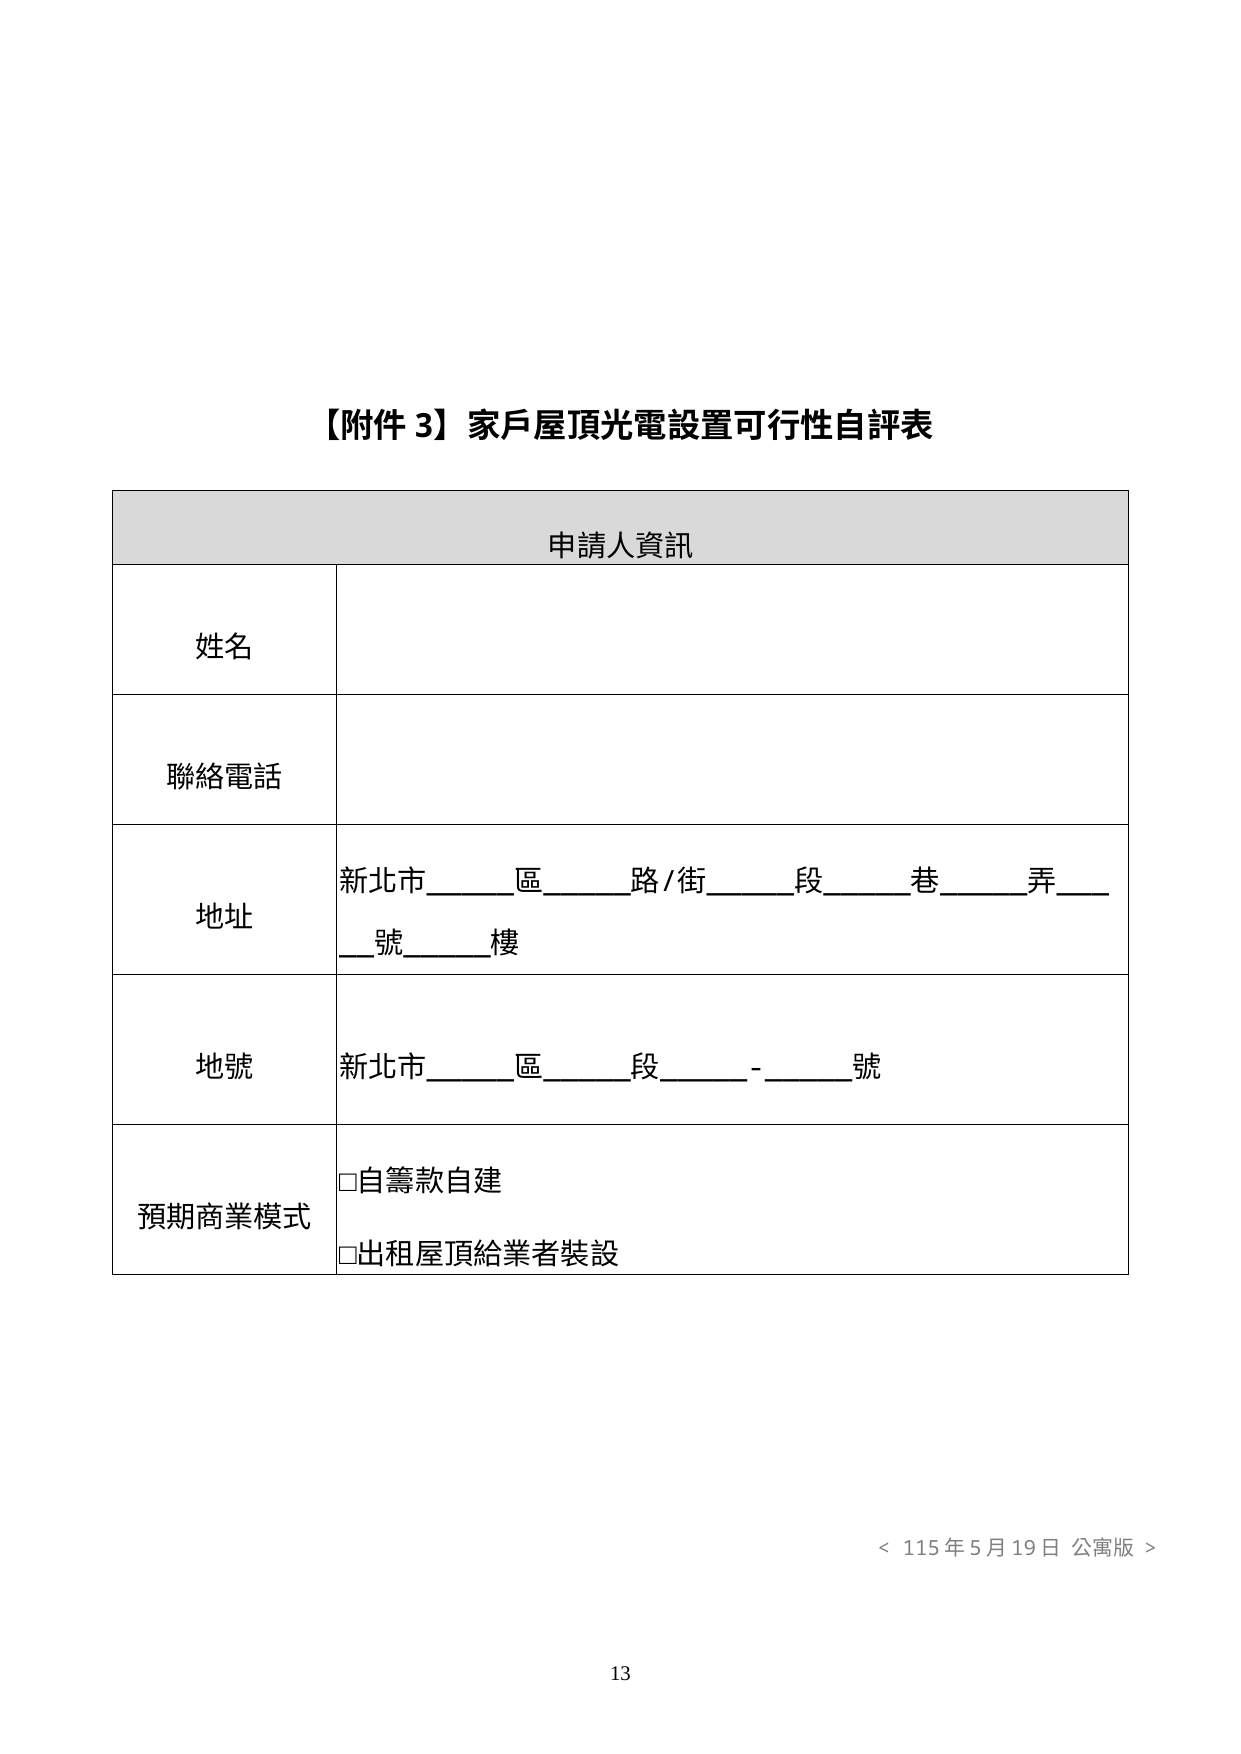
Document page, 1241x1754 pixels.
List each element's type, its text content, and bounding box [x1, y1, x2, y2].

table_cell 新北市_____區_____段_____-_____號 [337, 975, 1128, 1124]
table_cell 地號 [113, 975, 336, 1124]
table_cell 地址 [113, 825, 336, 974]
table_cell 新北市_____區_____路/街_____段_____巷_____弄_____號_____樓 [337, 825, 1128, 974]
table_cell [337, 565, 1128, 694]
text 【附件3】家戶屋頂光電設置可行性自評表 [112, 399, 1128, 447]
table_cell 聯絡電話 [113, 695, 336, 824]
table_cell □自籌款自建 □出租屋頂給業者裝設 [337, 1125, 1128, 1274]
table_cell 預期商業模式 [113, 1125, 336, 1274]
table_header 申請人資訊 [113, 491, 1128, 564]
table_cell [337, 695, 1128, 824]
table_cell 姓名 [113, 565, 336, 694]
